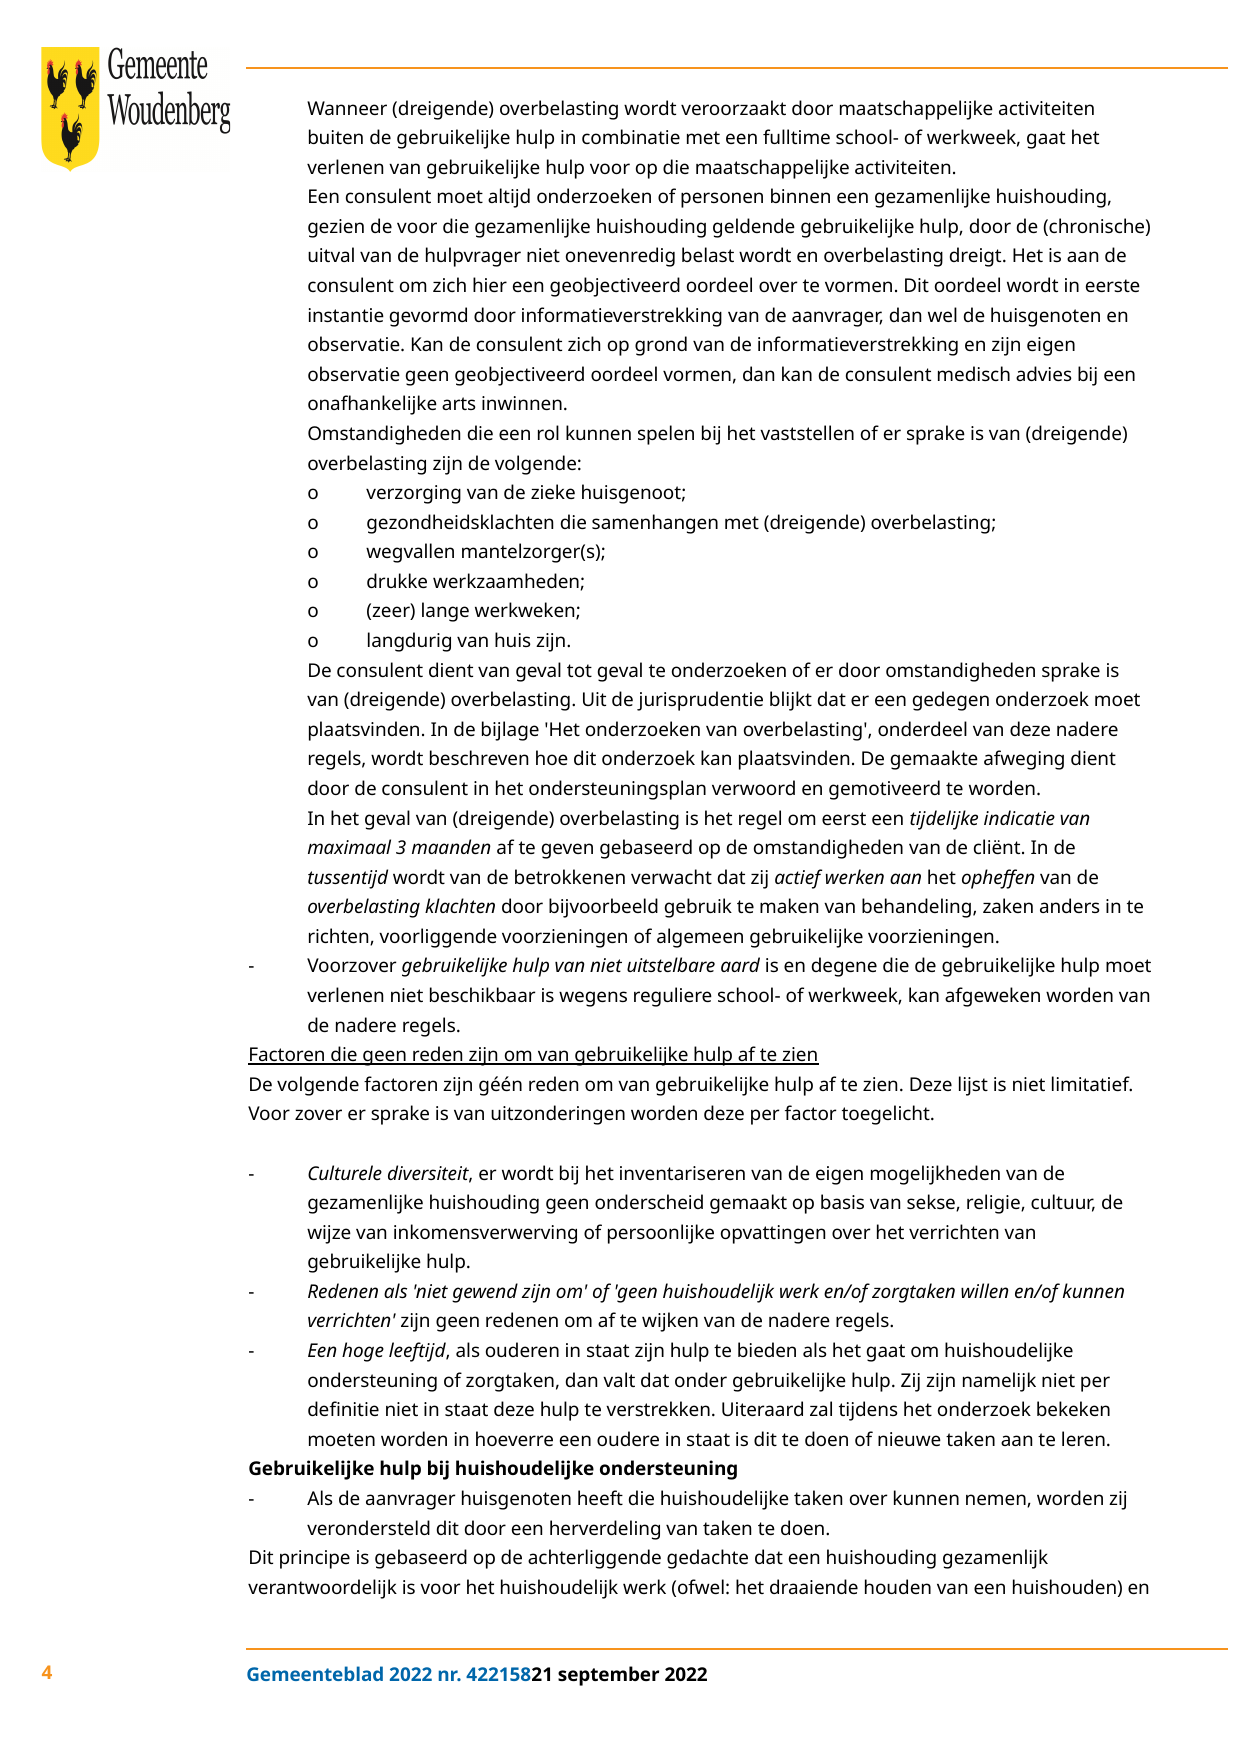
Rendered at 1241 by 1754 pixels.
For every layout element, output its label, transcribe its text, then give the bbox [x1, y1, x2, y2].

list Een consulent moet altijd onderzoeken of personen binnen een gezamenlijke huishouding, gezien de voor die gezamenlijke huishouding geldende gebruikelijke hulp, door de (chronische) uitval van de hulpvrager niet onevenredig belast wordt en overbelasting dreigt. Het is aan de consulent om zich hier een geobjectiveerd oordeel over te vormen. Dit oordeel wordt in eerste instantie gevormd door informatieverstrekking van de aanvrager, dan wel de huisgenoten en observatie. Kan de consulent zich op grond van de informatieverstrekking en zijn eigen observatie geen geobjectiveerd oordeel vormen, dan kan de consulent medisch advies bij een onafhankelijke arts inwinnen. [248, 183, 1152, 416]
text Dit principe is gebaseerd op de achterliggende gedachte dat een huishouding gezamenlijk verantwoordelijk is voor het huishoudelijk werk (ofwel: het draaiende houden van een huishouden) en [248, 1544, 1152, 1600]
list In het geval van (dreigende) overbelasting is het regel om eerst een tijdelijke indicatie van maximaal 3 maanden af te geven gebaseerd op de omstandigheden van de cliënt. In de tussentijd wordt van de betrokkenen verwacht dat zij actief werken aan het opheffen van de overbelasting klachten door bijvoorbeeld gebruik te maken van behandeling, zaken anders in te richten, voorliggende voorzieningen of algemeen gebruikelijke voorzieningen. [248, 805, 1152, 949]
list Redenen als 'niet gewend zijn om' of 'geen huishoudelijk werk en/of zorgtaken willen en/of kunnen verrichten' zijn geen redenen om af te wijken van de nadere regels. [248, 1278, 1152, 1333]
list Voorzover gebruikelijke hulp van niet uitstelbare aard is en degene die de gebruikelijke hulp moet verlenen niet beschikbaar is wegens reguliere school- of werkweek, kan afgeweken worden van de nadere regels. [248, 953, 1152, 1038]
text Factoren die geen reden zijn om van gebruikelijke hulp af te zien [248, 1041, 1152, 1067]
list Als de aanvrager huisgenoten heeft die huishoudelijke taken over kunnen nemen, worden zij verondersteld dit door een herverdeling van taken te doen. [248, 1485, 1152, 1541]
list verzorging van de zieke huisgenoot; [307, 479, 1152, 505]
list Omstandigheden die een rol kunnen spelen bij het vaststellen of er sprake is van (dreigende) overbelasting zijn de volgende: [248, 420, 1152, 476]
list (zeer) lange werkweken; [307, 598, 1152, 623]
list langdurig van huis zijn. [307, 627, 1152, 653]
picture [41, 47, 231, 172]
list Een hoge leeftijd, als ouderen in staat zijn hulp te bieden als het gaat om huishoudelijke ondersteuning of zorgtaken, dan valt dat onder gebruikelijke hulp. Zij zijn namelijk niet per definitie niet in staat deze hulp te verstrekken. Uiteraard zal tijdens het onderzoek bekeken moeten worden in hoeverre een oudere in staat is dit te doen of nieuwe taken aan te leren. [248, 1337, 1152, 1452]
list Wanneer (dreigende) overbelasting wordt veroorzaakt door maatschappelijke activiteiten buiten de gebruikelijke hulp in combinatie met een fulltime school- of werkweek, gaat het verlenen van gebruikelijke hulp voor op die maatschappelijke activiteiten. [248, 95, 1152, 180]
list De consulent dient van geval tot geval te onderzoeken of er door omstandigheden sprake is van (dreigende) overbelasting. Uit de jurisprudentie blijkt dat er een gedegen onderzoek moet plaatsvinden. In de bijlage 'Het onderzoeken van overbelasting', onderdeel van deze nadere regels, wordt beschreven hoe dit onderzoek kan plaatsvinden. De gemaakte afweging dient door de consulent in het ondersteuningsplan verwoord en gemotiveerd te worden. [248, 657, 1152, 801]
list drukke werkzaamheden; [307, 568, 1152, 594]
list Culturele diversiteit, er wordt bij het inventariseren van de eigen mogelijkheden van de gezamenlijke huishouding geen onderscheid gemaakt op basis van sekse, religie, cultuur, de wijze van inkomensverwerving of persoonlijke opvattingen over het verrichten van gebruikelijke hulp. [248, 1160, 1152, 1274]
list wegvallen mantelzorger(s); [307, 538, 1152, 564]
text De volgende factoren zijn géén reden om van gebruikelijke hulp af te zien. Deze lijst is niet limitatief. Voor zover er sprake is van uitzonderingen worden deze per factor toegelicht. [248, 1071, 1152, 1126]
text Gebruikelijke hulp bij huishoudelijke ondersteuning [248, 1456, 1152, 1481]
list gezondheidsklachten die samenhangen met (dreigende) overbelasting; [307, 509, 1152, 535]
